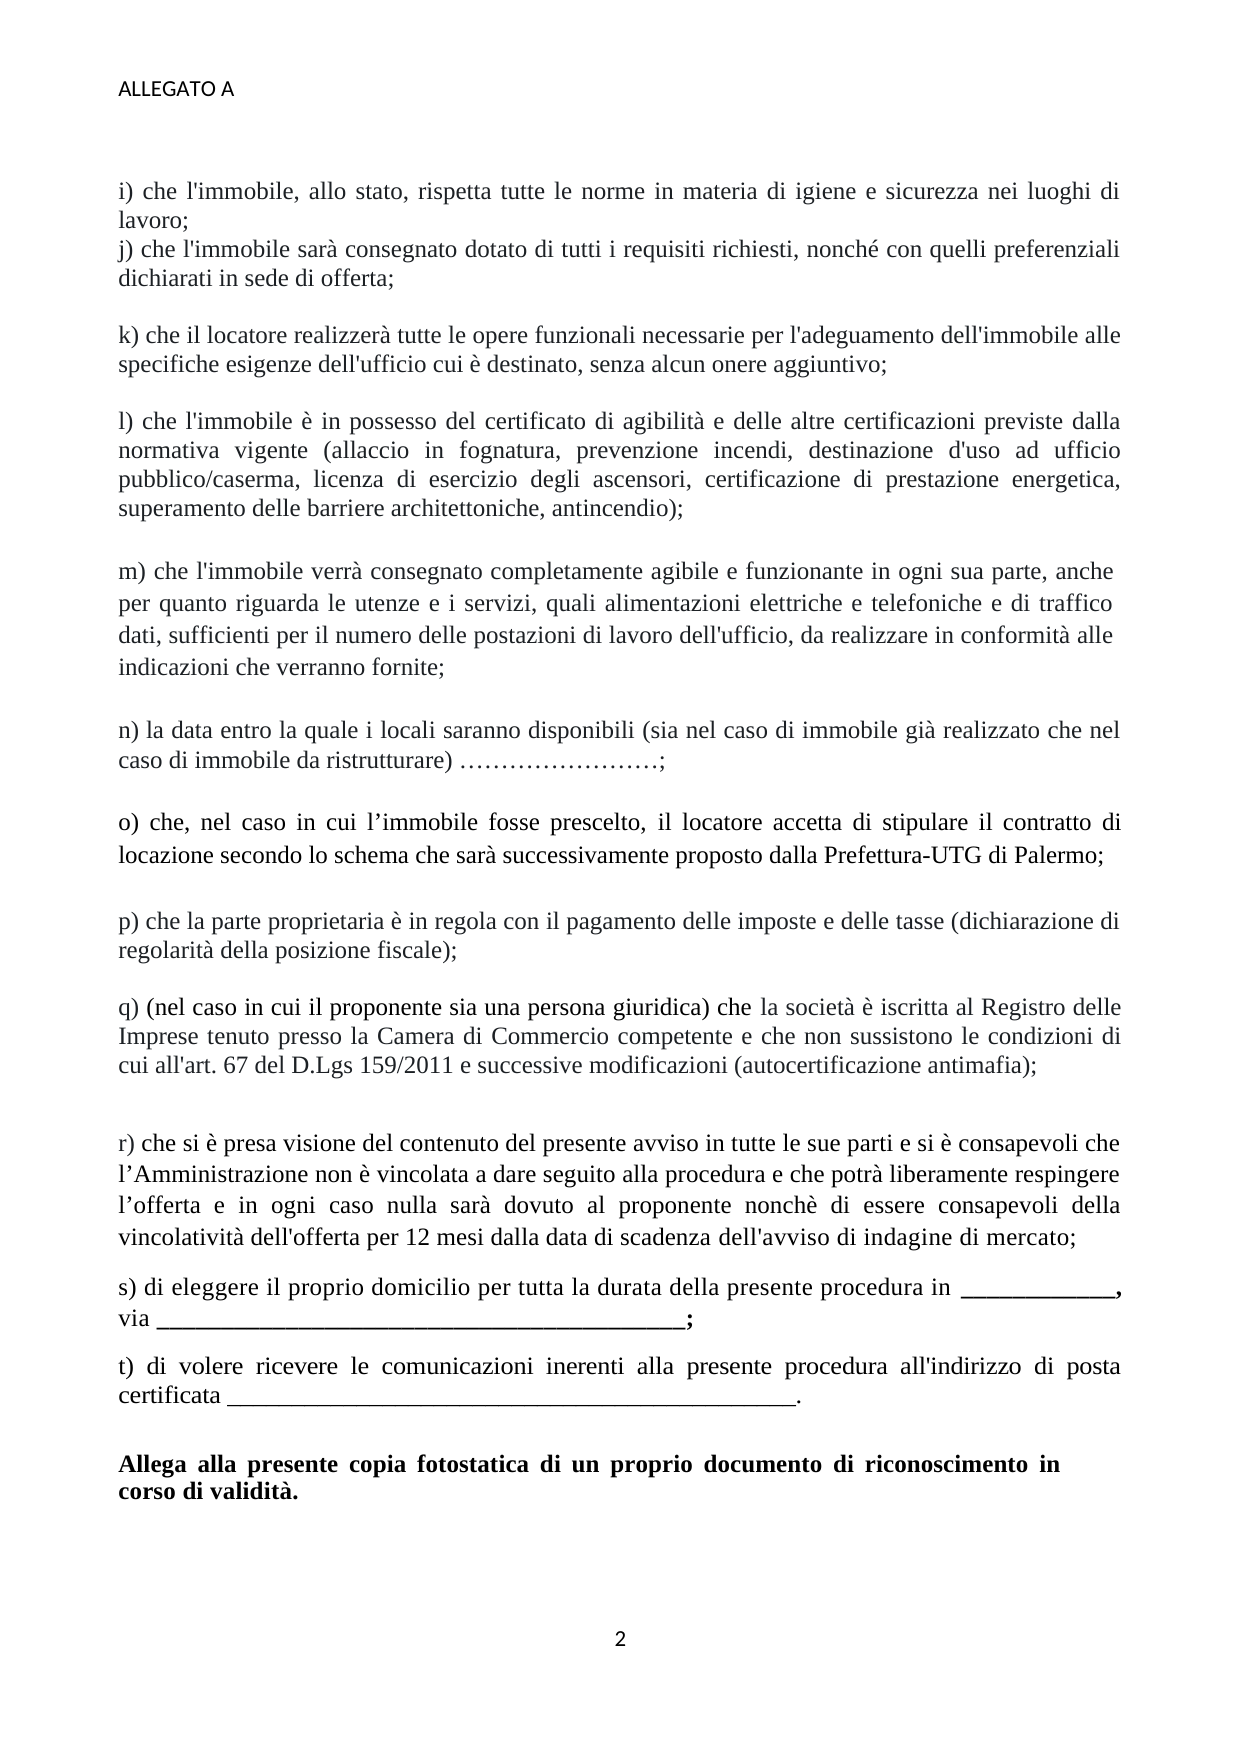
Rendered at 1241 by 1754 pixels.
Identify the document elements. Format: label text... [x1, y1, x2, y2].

text r) che si è presa visione del contenuto del presente avviso in tutte le sue parti e si è consapevoli che l’Amministrazione non è vincolata a dare seguito alla procedura e che potrà liberamente respingere l’offerta e in ogni caso nulla sarà dovuto al proponente nonchè di essere consapevoli della vincolatività dell'offerta per 12 mesi dalla data di scadenza dell'avviso di indagine di mercato; [118, 1126, 1122, 1251]
text o) che, nel caso in cui l’immobile fosse prescelto, il locatore accetta di stipulare il contratto di locazione secondo lo schema che sarà successivamente proposto dalla Prefettura-UTG di Palermo; [118, 774, 1122, 869]
text i) che l'immobile, allo stato, rispetta tutte le norme in materia di igiene e sicurezza nei luoghi di lavoro; [118, 148, 1122, 234]
text m) che l'immobile verrà consegnato completamente agibile e funzionante in ogni sua parte, anche per quanto riguarda le utenze e i servizi, quali alimentazioni elettriche e telefoniche e di traffico dati, sufficienti per il numero delle postazioni di lavoro dell'ufficio, da realizzare in conformità alle indicazioni che verranno fornite; [118, 521, 1114, 682]
text s) di eleggere il proprio domicilio per tutta la durata della presente procedura in ____________, via _________________________________________; [118, 1270, 1122, 1332]
text Allega alla presente copia fotostatica di un proprio documento di riconoscimento in corso di validità. [118, 1450, 1062, 1505]
text n) la data entro la quale i locali saranno disponibili (sia nel caso di immobile già realizzato che nel caso di immobile da ristrutturare) ……………………; [118, 715, 1122, 774]
text q) (nel caso in cui il proponente sia una persona giuridica) che la società è iscritta al Registro delle Imprese tenuto presso la Camera di Commercio competente e che non sussistono le condizioni di cui all'art. 67 del D.Lgs 159/2011 e successive modificazioni (autocertificazione antimafia); [118, 992, 1122, 1079]
text p) che la parte proprietaria è in regola con il pagamento delle imposte e delle tasse (dichiarazione di regolarità della posizione fiscale); [118, 906, 1122, 964]
text t) di volere ricevere le comunicazioni inerenti alla presente procedura all'indirizzo di posta certificata ____________________________________________. [118, 1351, 1122, 1409]
text k) che il locatore realizzerà tutte le opere funzionali necessarie per l'adeguamento dell'immobile alle specifiche esigenze dell'ufficio cui è destinato, senza alcun onere aggiuntivo; [118, 320, 1122, 378]
text j) che l'immobile sarà consegnato dotato di tutti i requisiti richiesti, nonché con quelli preferenziali dichiarati in sede di offerta; [118, 234, 1122, 291]
text l) che l'immobile è in possesso del certificato di agibilità e delle altre certificazioni previste dalla normativa vigente (allaccio in fognatura, prevenzione incendi, destinazione d'uso ad ufficio pubblico/caserma, licenza di esercizio degli ascensori, certificazione di prestazione energetica, superamento delle barriere architettoniche, antincendio); [118, 406, 1122, 521]
